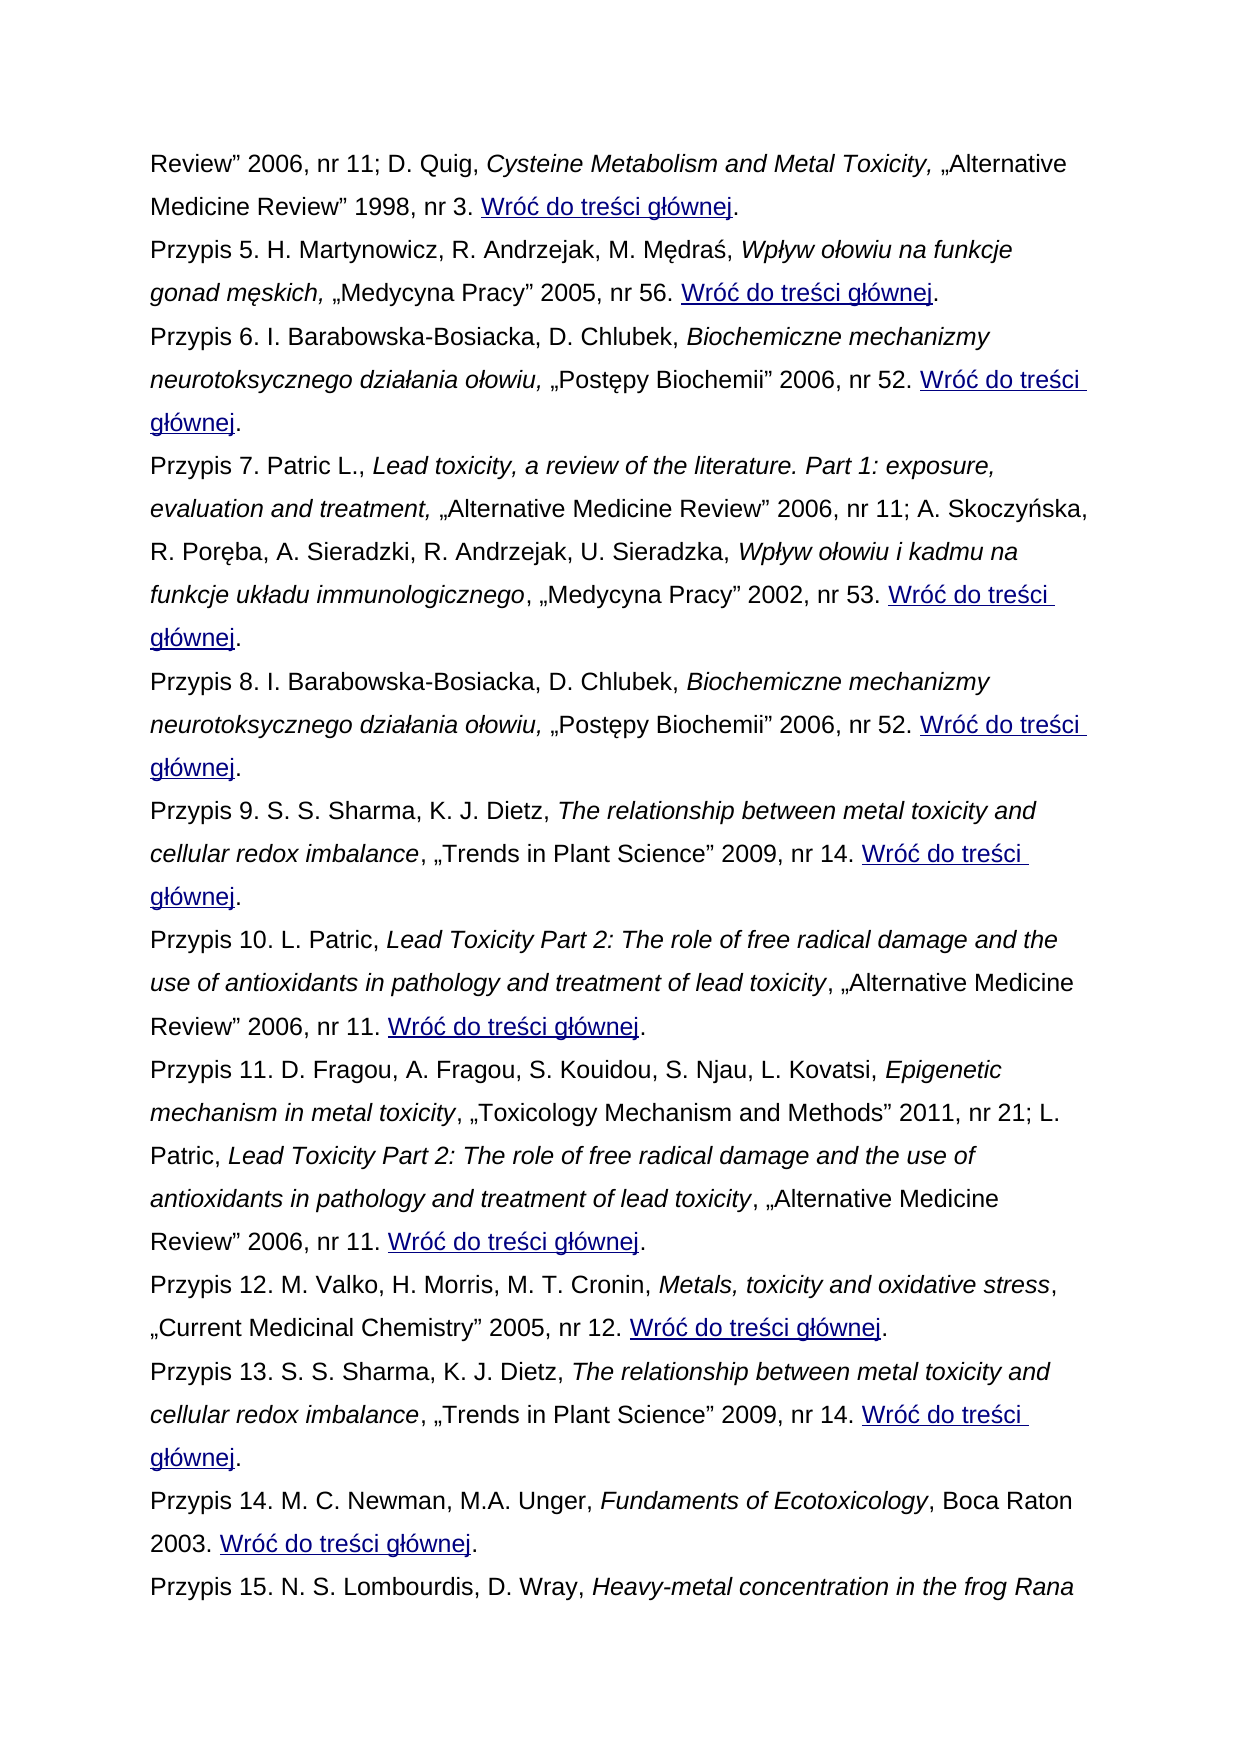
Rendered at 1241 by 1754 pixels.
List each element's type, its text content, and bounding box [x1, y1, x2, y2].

text Przypis 13. S. S. Sharma, K. J. Dietz, The relationship between metal toxicity and cellular redox imbalance, „Trends in Plant Science” 2009, nr 14. Wróć do treści głównej. [150, 1356, 1091, 1471]
text Przypis 10. L. Patric, Lead Toxicity Part 2: The role of free radical damage and the use of antioxidants in pathology and treatment of lead toxicity, „Alternative Medicine Review” 2006, nr 11. Wróć do treści głównej. [150, 925, 1091, 1040]
text Przypis 8. I. Barabowska-Bosiacka, D. Chlubek, Biochemiczne mechanizmy neurotoksycznego działania ołowiu, „Postępy Biochemii” 2006, nr 52. Wróć do treści głównej. [150, 666, 1091, 781]
text Przypis 15. N. S. Lombourdis, D. Wray, Heavy-metal concentration in the frog Rana [150, 1572, 1091, 1601]
text Przypis 12. M. Valko, H. Morris, M. T. Cronin, Metals, toxicity and oxidative stress, „Current Medicinal Chemistry” 2005, nr 12. Wróć do treści głównej. [150, 1270, 1091, 1342]
text Przypis 9. S. S. Sharma, K. J. Dietz, The relationship between metal toxicity and cellular redox imbalance, „Trends in Plant Science” 2009, nr 14. Wróć do treści głównej. [150, 796, 1091, 911]
text Review” 2006, nr 11; D. Quig, Cysteine Metabolism and Metal Toxicity, „Alternative Medicine Review” 1998, nr 3. Wróć do treści głównej. [150, 149, 1091, 221]
text Przypis 5. H. Martynowicz, R. Andrzejak, M. Mędraś, Wpływ ołowiu na funkcje gonad męskich, „Medycyna Pracy” 2005, nr 56. Wróć do treści głównej. [150, 235, 1091, 307]
text Przypis 6. I. Barabowska-Bosiacka, D. Chlubek, Biochemiczne mechanizmy neurotoksycznego działania ołowiu, „Postępy Biochemii” 2006, nr 52. Wróć do treści głównej. [150, 321, 1091, 436]
text Przypis 7. Patric L., Lead toxicity, a review of the literature. Part 1: exposure, evaluation and treatment, „Alternative Medicine Review” 2006, nr 11; A. Skoczyńska, R. Poręba, A. Sieradzki, R. Andrzejak, U. Sieradzka, Wpływ ołowiu i kadmu na funkcje układu immunologicznego, „Medycyna Pracy” 2002, nr 53. Wróć do treści głównej. [150, 451, 1091, 652]
text Przypis 14. M. C. Newman, M.A. Unger, Fundaments of Ecotoxicology, Boca Raton 2003. Wróć do treści głównej. [150, 1486, 1091, 1558]
text Przypis 11. D. Fragou, A. Fragou, S. Kouidou, S. Njau, L. Kovatsi, Epigenetic mechanism in metal toxicity, „Toxicology Mechanism and Methods” 2011, nr 21; L. Patric, Lead Toxicity Part 2: The role of free radical damage and the use of antioxidants in pathology and treatment of lead toxicity, „Alternative Medicine Review” 2006, nr 11. Wróć do treści głównej. [150, 1054, 1091, 1256]
